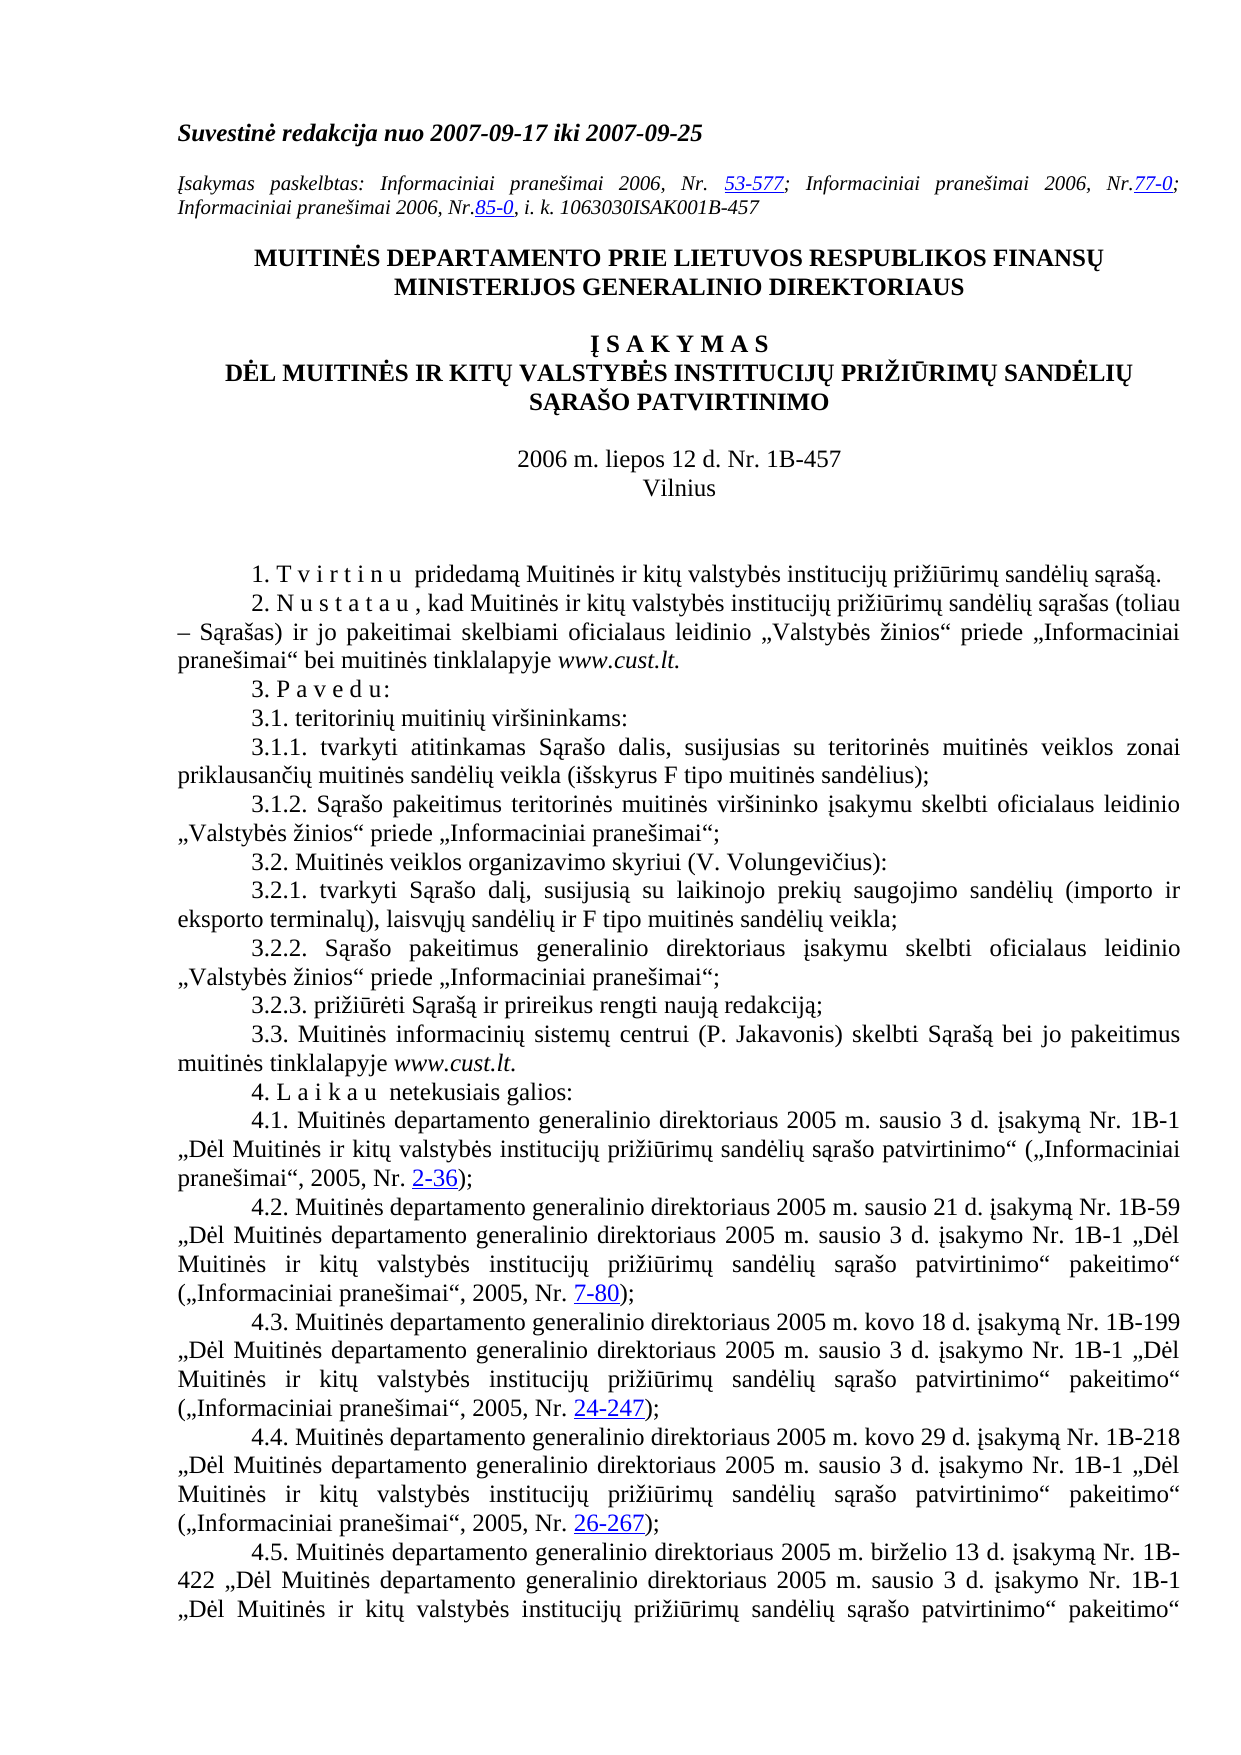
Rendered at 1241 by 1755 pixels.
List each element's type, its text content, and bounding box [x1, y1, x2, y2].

text Įsakymas paskelbtas: Informaciniai pranešimai 2006, Nr. 53-577; Informaciniai pranešimai 2006, Nr.77-0; Informaciniai pranešimai 2006, Nr.85-0, i. k. 1063030ISAK001B-457 [177, 171, 1181, 219]
text 1. Tvirtinu pridedamą Muitinės ir kitų valstybės institucijų prižiūrimų sandėlių sąrašą. [177, 559, 1181, 588]
text 4. Laikau netekusiais galios: [177, 1077, 1181, 1106]
text 4.1. Muitinės departamento generalinio direktoriaus 2005 m. sausio 3 d. įsakymą Nr. 1B-1 „Dėl Muitinės ir kitų valstybės institucijų prižiūrimų sandėlių sąrašo patvirtinimo“ („Informaciniai pranešimai“, 2005, Nr. 2-36); [177, 1106, 1181, 1192]
text DĖL MUITINĖS IR KITŲ VALSTYBĖS INSTITUCIJŲ PRIŽIŪRIMŲ SANDĖLIŲ SĄRAŠO PATVIRTINIMO [177, 358, 1181, 416]
text 3.1. teritorinių muitinių viršininkams: [177, 703, 1181, 732]
text 2. Nustatau, kad Muitinės ir kitų valstybės institucijų prižiūrimų sandėlių sąrašas (toliau – Sąrašas) ir jo pakeitimai skelbiami oficialaus leidinio „Valstybės žinios“ priede „Informaciniai pranešimai“ bei muitinės tinklalapyje www.cust.lt. [177, 588, 1181, 674]
text 4.3. Muitinės departamento generalinio direktoriaus 2005 m. kovo 18 d. įsakymą Nr. 1B-199 „Dėl Muitinės departamento generalinio direktoriaus 2005 m. sausio 3 d. įsakymo Nr. 1B-1 „Dėl Muitinės ir kitų valstybės institucijų prižiūrimų sandėlių sąrašo patvirtinimo“ pakeitimo“ („Informaciniai pranešimai“, 2005, Nr. 24-247); [177, 1307, 1181, 1422]
text 3.2. Muitinės veiklos organizavimo skyriui (V. Volungevičius): [177, 847, 1181, 876]
text Į S A K Y M A S [177, 329, 1181, 358]
text 4.4. Muitinės departamento generalinio direktoriaus 2005 m. kovo 29 d. įsakymą Nr. 1B-218 „Dėl Muitinės departamento generalinio direktoriaus 2005 m. sausio 3 d. įsakymo Nr. 1B-1 „Dėl Muitinės ir kitų valstybės institucijų prižiūrimų sandėlių sąrašo patvirtinimo“ pakeitimo“ („Informaciniai pranešimai“, 2005, Nr. 26-267); [177, 1422, 1181, 1537]
text Suvestinė redakcija nuo 2007-09-17 iki 2007-09-25 [177, 118, 1181, 147]
text 4.5. Muitinės departamento generalinio direktoriaus 2005 m. birželio 13 d. įsakymą Nr. 1B-422 „Dėl Muitinės departamento generalinio direktoriaus 2005 m. sausio 3 d. įsakymo Nr. 1B-1 „Dėl Muitinės ir kitų valstybės institucijų prižiūrimų sandėlių sąrašo patvirtinimo“ pakeitimo“ [177, 1537, 1181, 1623]
text 4.2. Muitinės departamento generalinio direktoriaus 2005 m. sausio 21 d. įsakymą Nr. 1B-59 „Dėl Muitinės departamento generalinio direktoriaus 2005 m. sausio 3 d. įsakymo Nr. 1B-1 „Dėl Muitinės ir kitų valstybės institucijų prižiūrimų sandėlių sąrašo patvirtinimo“ pakeitimo“ („Informaciniai pranešimai“, 2005, Nr. 7-80); [177, 1192, 1181, 1307]
text 3.2.1. tvarkyti Sąrašo dalį, susijusią su laikinojo prekių saugojimo sandėlių (importo ir eksporto terminalų), laisvųjų sandėlių ir F tipo muitinės sandėlių veikla; [177, 876, 1181, 933]
text Vilnius [177, 473, 1181, 502]
text 3.3. Muitinės informacinių sistemų centrui (P. Jakavonis) skelbti Sąrašą bei jo pakeitimus muitinės tinklalapyje www.cust.lt. [177, 1019, 1181, 1077]
text 3.2.2. Sąrašo pakeitimus generalinio direktoriaus įsakymu skelbti oficialaus leidinio „Valstybės žinios“ priede „Informaciniai pranešimai“; [177, 933, 1181, 991]
text 3.2.3. prižiūrėti Sąrašą ir prireikus rengti naują redakciją; [177, 991, 1181, 1019]
text 3.1.1. tvarkyti atitinkamas Sąrašo dalis, susijusias su teritorinės muitinės veiklos zonai priklausančių muitinės sandėlių veikla (išskyrus F tipo muitinės sandėlius); [177, 732, 1181, 789]
text MUITINĖS DEPARTAMENTO PRIE LIETUVOS RESPUBLIKOS FINANSŲ MINISTERIJOS GENERALINIO DIREKTORIAUS [177, 243, 1181, 301]
text 2006 m. liepos 12 d. Nr. 1B-457 [177, 444, 1181, 473]
text 3. Pavedu: [177, 674, 1181, 703]
text 3.1.2. Sąrašo pakeitimus teritorinės muitinės viršininko įsakymu skelbti oficialaus leidinio „Valstybės žinios“ priede „Informaciniai pranešimai“; [177, 789, 1181, 847]
